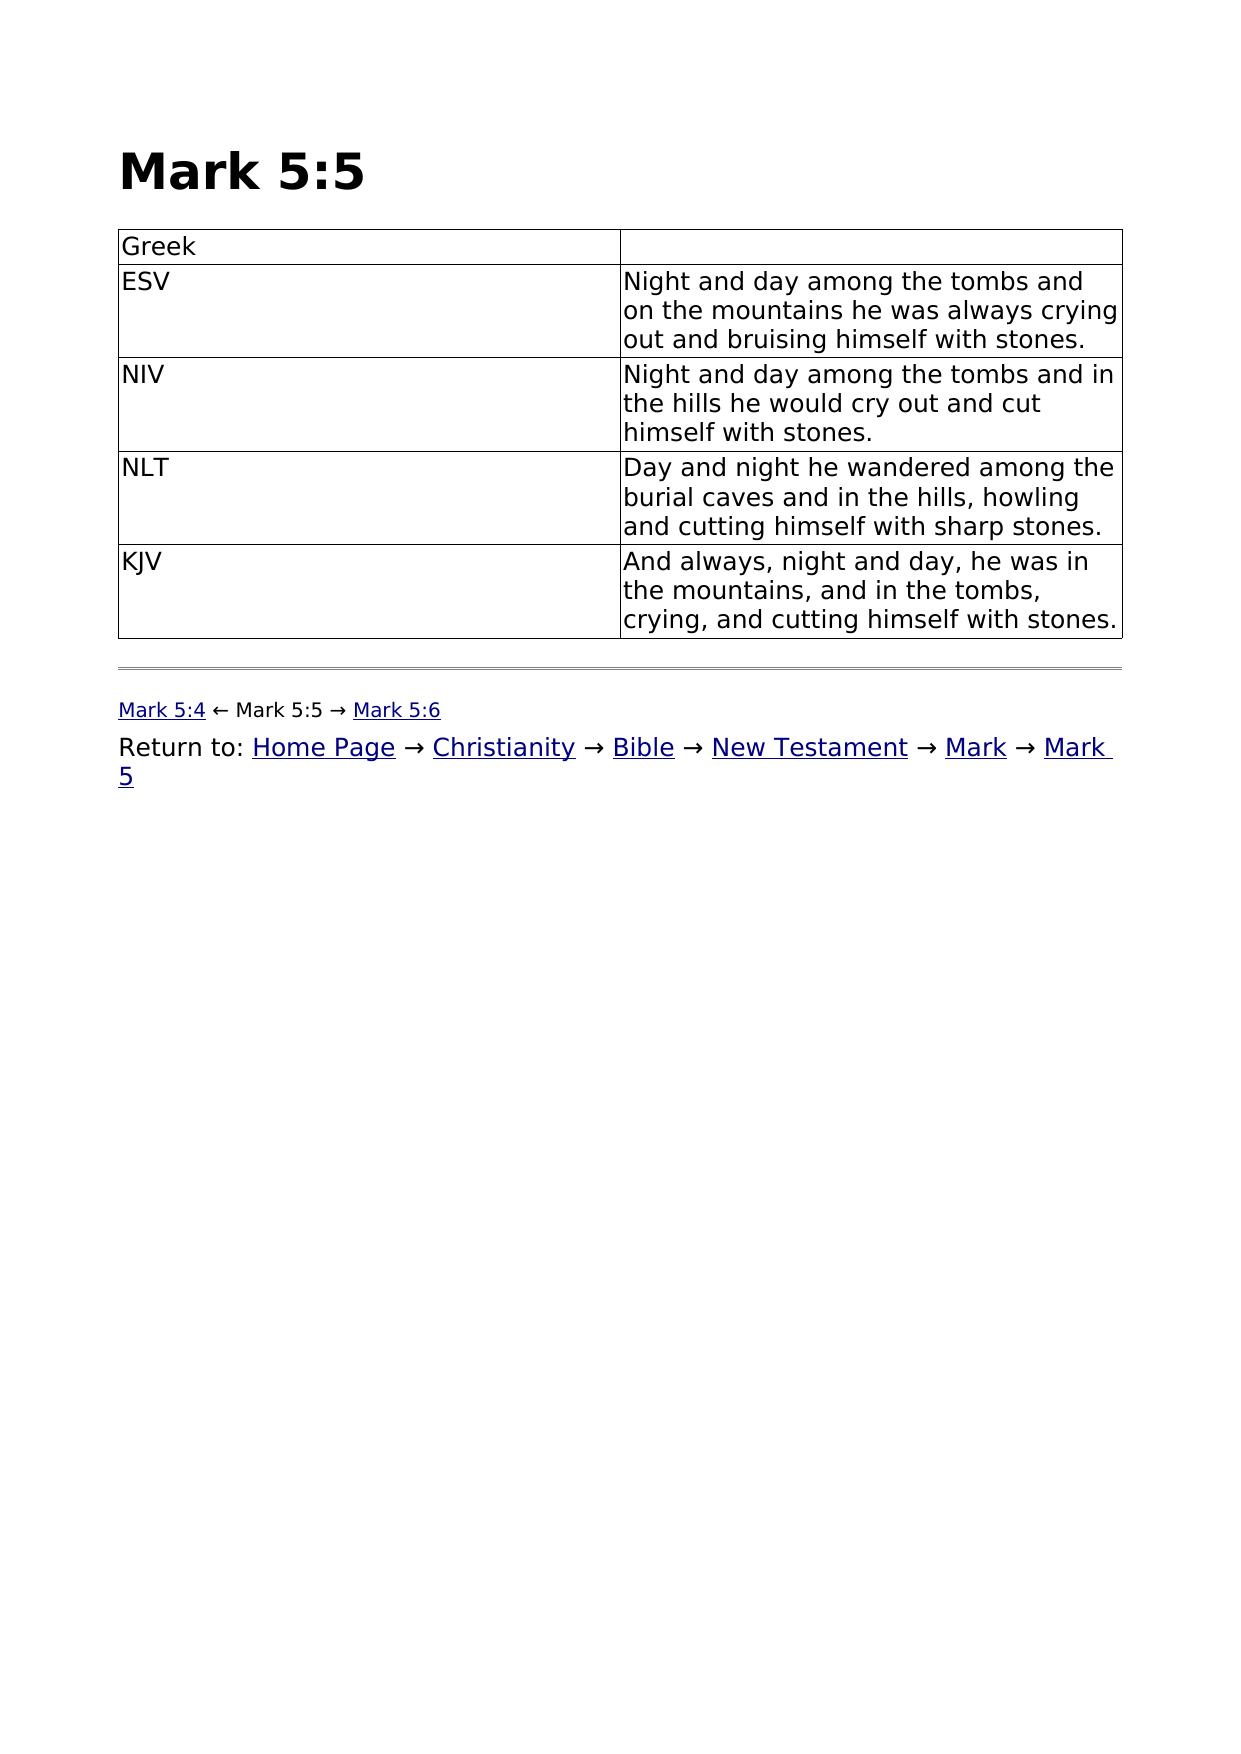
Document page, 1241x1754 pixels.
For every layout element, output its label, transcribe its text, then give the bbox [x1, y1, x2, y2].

table_cell Night and day among the tombs and on the mountains he was always crying out and bruising himself with stones. [621, 265, 1122, 357]
text Return to: Home Page → Christianity → Bible → New Testament → Mark → Mark 5 [118, 733, 1122, 791]
table_cell Night and day among the tombs and in the hills he would cry out and cut himself with stones. [621, 358, 1122, 451]
table_cell Day and night he wandered among the burial caves and in the hills, howling and cutting himself with sharp stones. [621, 452, 1122, 544]
table_cell And always, night and day, he was in the mountains, and in the tombs, crying, and cutting himself with stones. [621, 545, 1122, 637]
text Mark 5:4 ← Mark 5:5 → Mark 5:6 [118, 699, 1122, 733]
table_header Greek [119, 230, 620, 264]
table_cell NIV [119, 358, 620, 451]
table_cell ESV [119, 265, 620, 357]
subtitle Mark 5:5 [118, 143, 1122, 201]
table_header [621, 230, 1122, 264]
table_cell KJV [119, 545, 620, 637]
table_cell NLT [119, 452, 620, 544]
